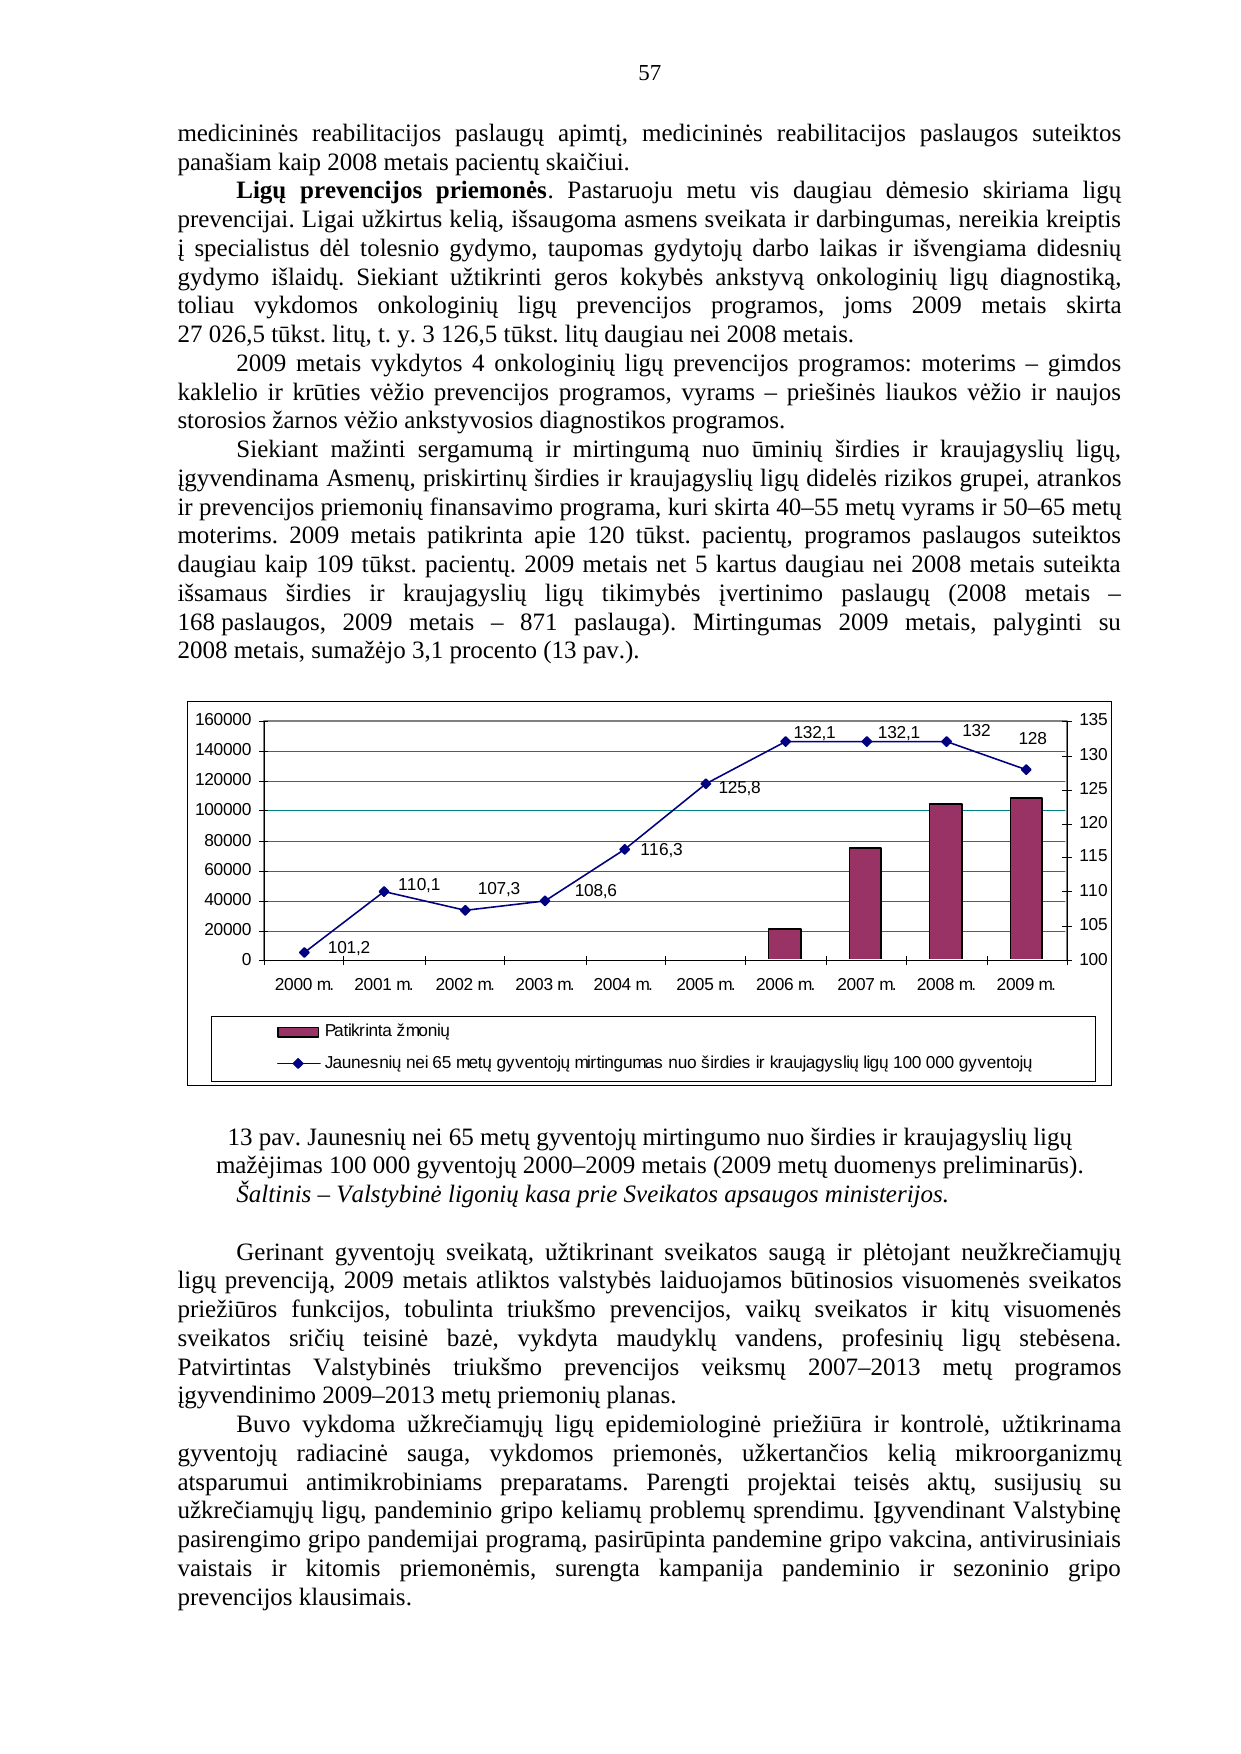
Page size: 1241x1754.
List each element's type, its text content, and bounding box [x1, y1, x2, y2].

text Ligų prevencijos priemonės. Pastaruoju metu vis daugiau dėmesio skiriama ligų prevencijai. Ligai užkirtus kelią, išsaugoma asmens sveikata ir darbingumas, nereikia kreiptis į specialistus dėl tolesnio gydymo, taupomas gydytojų darbo laikas ir išvengiama didesnių gydymo išlaidų. Siekiant užtikrinti geros kokybės ankstyvą onkologinių ligų diagnostiką, toliau vykdomos onkologinių ligų prevencijos programos, joms 2009 metais skirta 27 026,5 tūkst. litų, t. y. 3 126,5 tūkst. litų daugiau nei 2008 metais. [177, 176, 1122, 348]
text medicininės reabilitacijos paslaugų apimtį, medicininės reabilitacijos paslaugos suteiktos panašiam kaip 2008 metais pacientų skaičiui. [177, 118, 1122, 176]
text Buvo vykdoma užkrečiamųjų ligų epidemiologinė priežiūra ir kontrolė, užtikrinama gyventojų radiacinė sauga, vykdomos priemonės, užkertančios kelią mikroorganizmų atsparumui antimikrobiniams preparatams. Parengti projektai teisės aktų, susijusių su užkrečiamųjų ligų, pandeminio gripo keliamų problemų sprendimu. Įgyvendinant Valstybinę pasirengimo gripo pandemijai programą, pasirūpinta pandemine gripo vakcina, antivirusiniais vaistais ir kitomis priemonėmis, surengta kampanija pandeminio ir sezoninio gripo prevencijos klausimais. [177, 1409, 1122, 1611]
text 13 pav. Jaunesnių nei 65 metų gyventojų mirtingumo nuo širdies ir kraujagyslių ligų mažėjimas 100 000 gyventojų 2000–2009 metais (2009 metų duomenys preliminarūs). [177, 1122, 1122, 1179]
text Gerinant gyventojų sveikatą, užtikrinant sveikatos saugą ir plėtojant neužkrečiamųjų ligų prevenciją, 2009 metais atliktos valstybės laiduojamos būtinosios visuomenės sveikatos priežiūros funkcijos, tobulinta triukšmo prevencijos, vaikų sveikatos ir kitų visuomenės sveikatos sričių teisinė bazė, vykdyta maudyklų vandens, profesinių ligų stebėsena. Patvirtintas Valstybinės triukšmo prevencijos veiksmų 2007–2013 metų programos įgyvendinimo 2009–2013 metų priemonių planas. [177, 1237, 1122, 1409]
text Šaltinis – Valstybinė ligonių kasa prie Sveikatos apsaugos ministerijos. [177, 1179, 1122, 1208]
text Siekiant mažinti sergamumą ir mirtingumą nuo ūminių širdies ir kraujagyslių ligų, įgyvendinama Asmenų, priskirtinų širdies ir kraujagyslių ligų didelės rizikos grupei, atrankos ir prevencijos priemonių finansavimo programa, kuri skirta 40–55 metų vyrams ir 50–65 metų moterims. 2009 metais patikrinta apie 120 tūkst. pacientų, programos paslaugos suteiktos daugiau kaip 109 tūkst. pacientų. 2009 metais net 5 kartus daugiau nei 2008 metais suteikta išsamaus širdies ir kraujagyslių ligų tikimybės įvertinimo paslaugų (2008 metais – 168 paslaugos, 2009 metais – 871 paslauga). Mirtingumas 2009 metais, palyginti su 2008 metais, sumažėjo 3,1 procento (13 pav.). [177, 434, 1122, 664]
text 2009 metais vykdytos 4 onkologinių ligų prevencijos programos: moterims – gimdos kaklelio ir krūties vėžio prevencijos programos, vyrams – priešinės liaukos vėžio ir naujos storosios žarnos vėžio ankstyvosios diagnostikos programos. [177, 348, 1122, 434]
